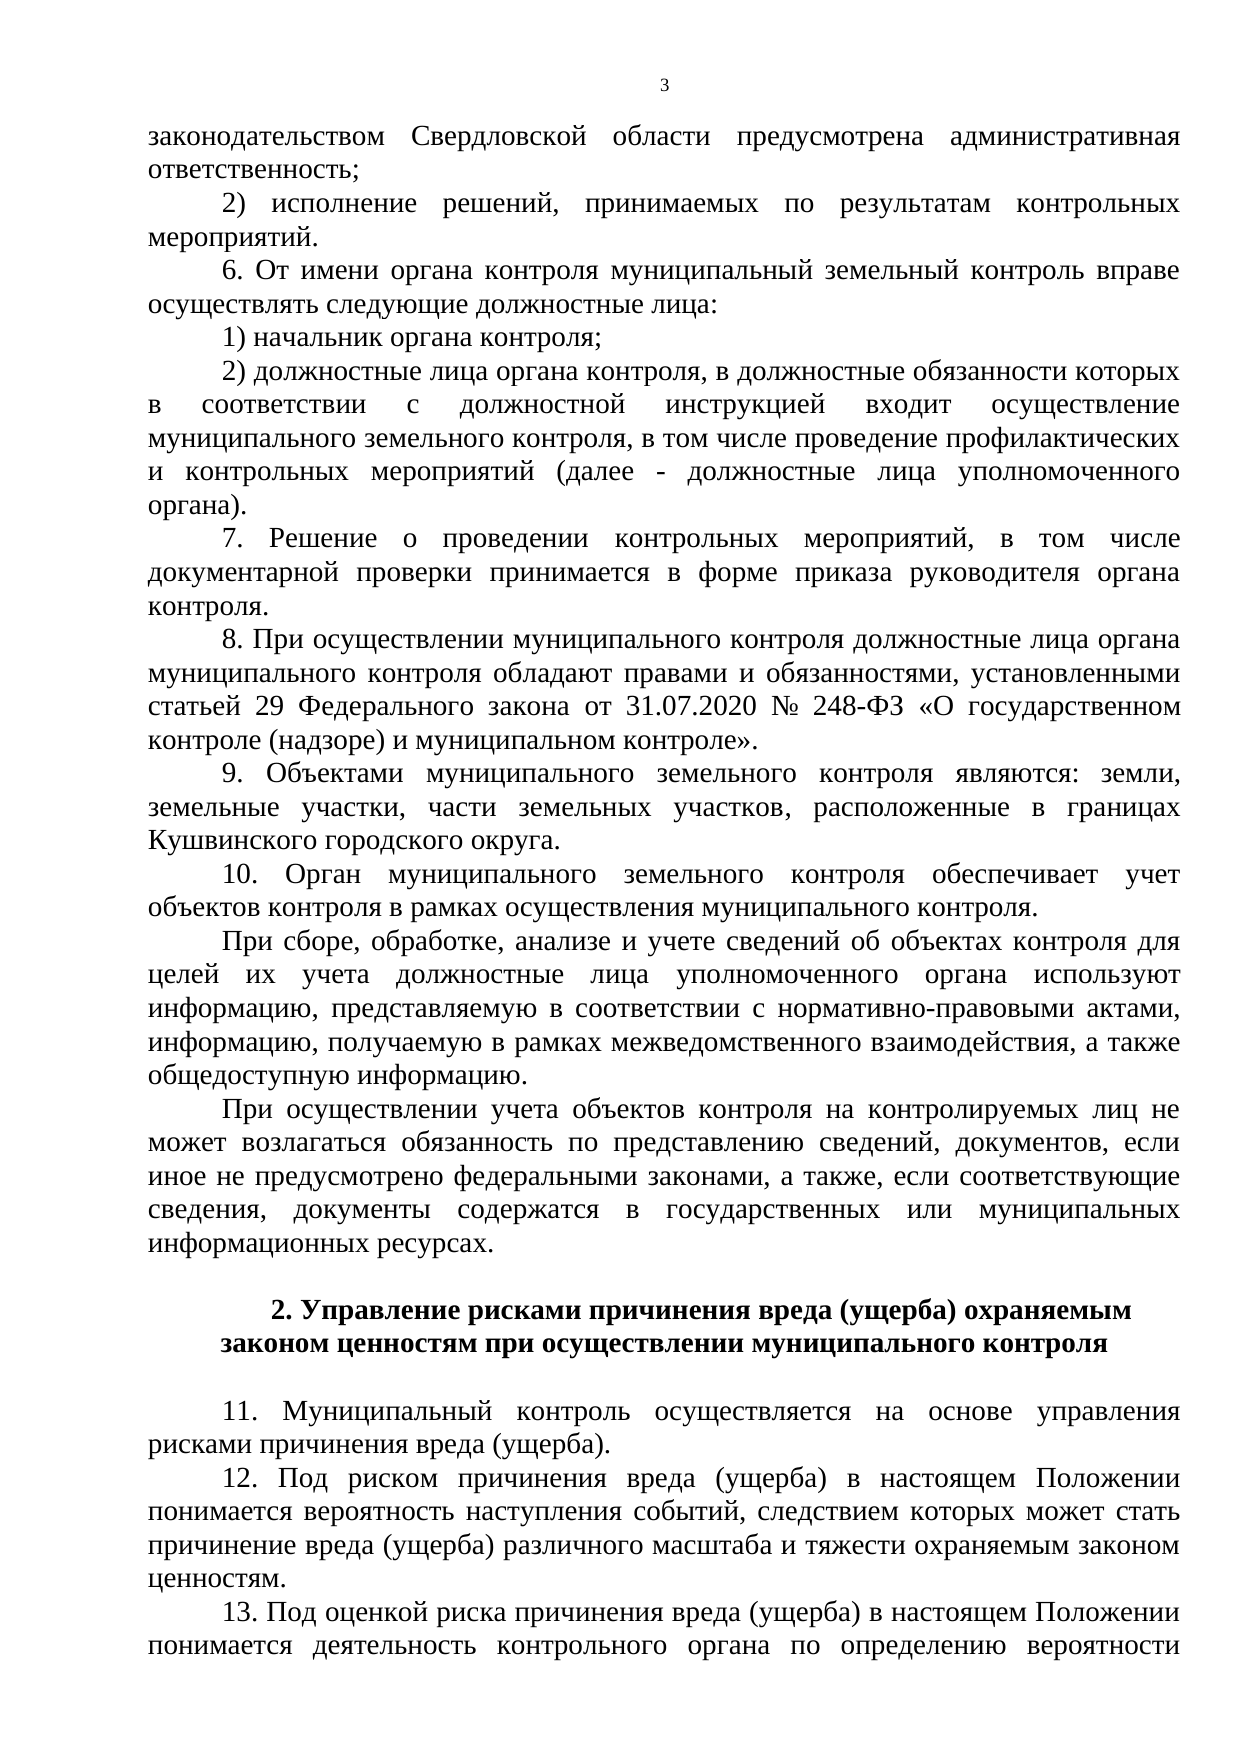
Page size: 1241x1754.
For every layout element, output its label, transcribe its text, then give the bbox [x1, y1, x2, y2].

text 9. Объектами муниципального земельного контроля являются: земли, земельные участки, части земельных участков, расположенные в границах Кушвинского городского округа. [148, 755, 1181, 856]
text законодательством Свердловской области предусмотрена административная ответственность; [148, 118, 1181, 185]
text 7. Решение о проведении контрольных мероприятий, в том числе документарной проверки принимается в форме приказа руководителя органа контроля. [148, 521, 1181, 621]
text 1) начальник органа контроля; [148, 319, 1181, 353]
text При сборе, обработке, анализе и учете сведений об объектах контроля для целей их учета должностные лица уполномоченного органа используют информацию, представляемую в соответствии с нормативно-правовыми актами, информацию, получаемую в рамках межведомственного взаимодействия, а также общедоступную информацию. [148, 923, 1181, 1091]
text 2. Управление рисками причинения вреда (ущерба) охраняемым законом ценностям при осуществлении муниципального контроля [148, 1292, 1181, 1359]
text 8. При осуществлении муниципального контроля должностные лица органа муниципального контроля обладают правами и обязанностями, установленными статьей 29 Федерального закона от 31.07.2020 № 248-ФЗ «О государственном контроле (надзоре) и муниципальном контроле». [148, 621, 1181, 755]
text 11. Муниципальный контроль осуществляется на основе управления рисками причинения вреда (ущерба). [148, 1393, 1181, 1460]
text 2) исполнение решений, принимаемых по результатам контрольных мероприятий. [148, 185, 1181, 252]
text При осуществлении учета объектов контроля на контролируемых лиц не может возлагаться обязанность по представлению сведений, документов, если иное не предусмотрено федеральными законами, а также, если соответствующие сведения, документы содержатся в государственных или муниципальных информационных ресурсах. [148, 1091, 1181, 1258]
text 12. Под риском причинения вреда (ущерба) в настоящем Положении понимается вероятность наступления событий, следствием которых может стать причинение вреда (ущерба) различного масштаба и тяжести охраняемым законом ценностям. [148, 1460, 1181, 1594]
text 2) должностные лица органа контроля, в должностные обязанности которых в соответствии с должностной инструкцией входит осуществление муниципального земельного контроля, в том числе проведение профилактических и контрольных мероприятий (далее - должностные лица уполномоченного органа). [148, 353, 1181, 521]
text 10. Орган муниципального земельного контроля обеспечивает учет объектов контроля в рамках осуществления муниципального контроля. [148, 856, 1181, 923]
text 13. Под оценкой риска причинения вреда (ущерба) в настоящем Положении понимается деятельность контрольного органа по определению вероятности [148, 1594, 1181, 1661]
text 6. От имени органа контроля муниципальный земельный контроль вправе осуществлять следующие должностные лица: [148, 252, 1181, 319]
